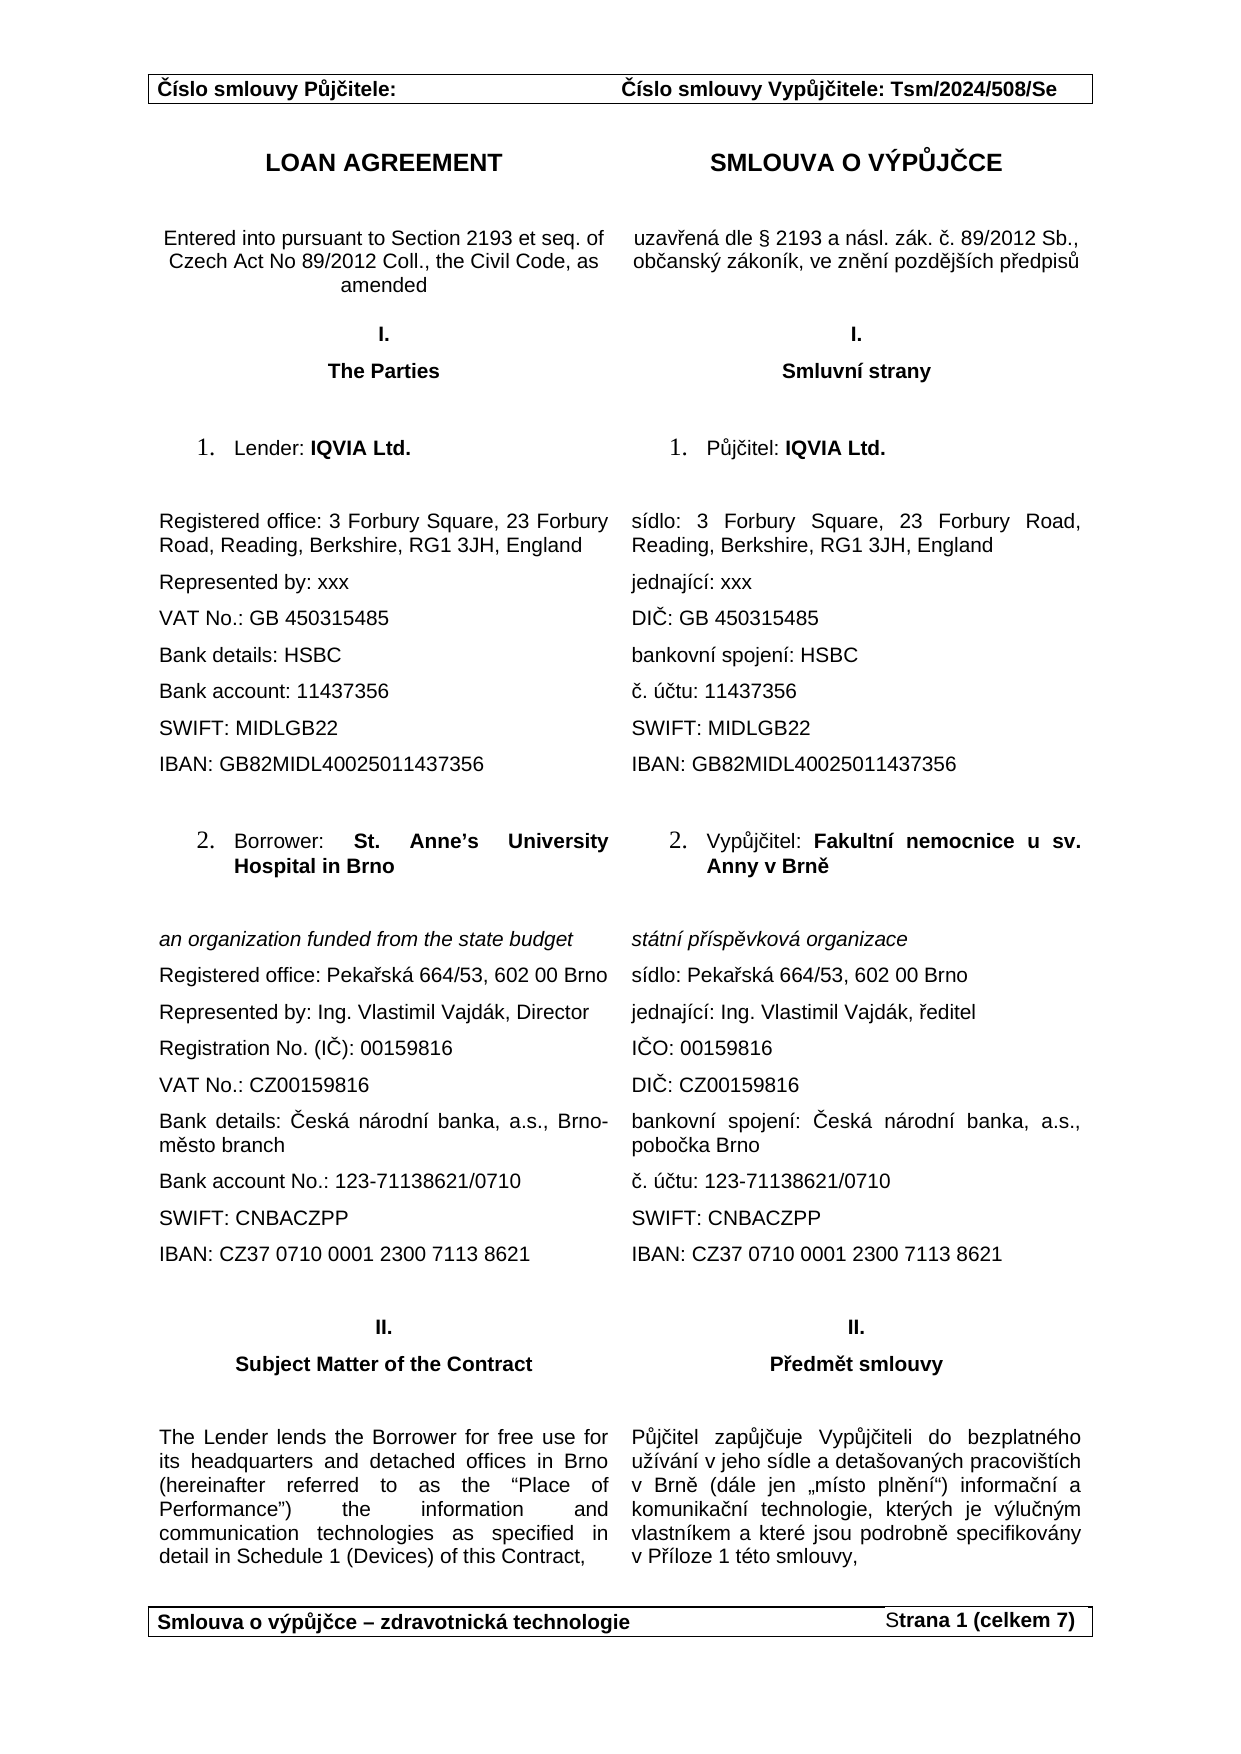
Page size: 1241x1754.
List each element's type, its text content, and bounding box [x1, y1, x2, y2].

table_cell Půjčitel: IQVIA Ltd. sídlo: 3 Forbury Square, 23 Forbury Road, Reading, Berkshire, RG1 3JH, England jednající: xxx DIČ: GB 450315485 bankovní spojení: HSBC č. účtu: 11437356 SWIFT: MIDLGB22 IBAN: GB82MIDL40025011437356 [620, 432, 1093, 825]
table_cell Borrower: St. Anne’s University Hospital in Brno an organization funded from the state budget Registered office: Pekařská 664/53, 602 00 Brno Represented by: Ing. Vlastimil Vajdák, Director Registration No. (IČ): 00159816 VAT No.: CZ00159816 Bank details: Česká národní banka, a.s., Brno-město branch Bank account No.: 123-71138621/0710 SWIFT: CNBACZPP IBAN: CZ37 0710 0001 2300 7113 8621 [148, 825, 620, 1315]
table_cell Entered into pursuant to Section 2193 et seq. of Czech Act No 89/2012 Coll., the Civil Code, as amended [148, 225, 620, 322]
table_cell II. Subject Matter of the Contract [148, 1315, 620, 1424]
table_header LOAN AGREEMENT [148, 148, 620, 225]
table_cell Lender: IQVIA Ltd. Registered office: 3 Forbury Square, 23 Forbury Road, Reading, Berkshire, RG1 3JH, England Represented by: xxx VAT No.: GB 450315485 Bank details: HSBC Bank account: 11437356 SWIFT: MIDLGB22 IBAN: GB82MIDL40025011437356 [148, 432, 620, 825]
table_cell The Lender lends the Borrower for free use for its headquarters and detached offices in Brno (hereinafter referred to as the “Place of Performance”) the information and communication technologies as specified in detail in Schedule 1 (Devices) of this Contract, [148, 1425, 620, 1581]
table_cell uzavřená dle § 2193 a násl. zák. č. 89/2012 Sb., občanský zákoník, ve znění pozdějších předpisů [620, 225, 1093, 322]
table_cell II. Předmět smlouvy [620, 1315, 1093, 1424]
table_cell Půjčitel zapůjčuje Vypůjčiteli do bezplatného užívání v jeho sídle a detašovaných pracovištích v Brně (dále jen „místo plnění“) informační a komunikační technologie, kterých je výlučným vlastníkem a které jsou podrobně specifikovány v Příloze 1 této smlouvy, [620, 1425, 1093, 1581]
table_header SMLOUVA O VÝPŮJČCE [620, 148, 1093, 225]
table_cell I. Smluvní strany [620, 322, 1093, 432]
table_cell Vypůjčitel: Fakultní nemocnice u sv. Anny v Brně státní příspěvková organizace sídlo: Pekařská 664/53, 602 00 Brno jednající: Ing. Vlastimil Vajdák, ředitel IČO: 00159816 DIČ: CZ00159816 bankovní spojení: Česká národní banka, a.s., pobočka Brno č. účtu: 123-71138621/0710 SWIFT: CNBACZPP IBAN: CZ37 0710 0001 2300 7113 8621 [620, 825, 1093, 1315]
table_cell I. The Parties [148, 322, 620, 432]
